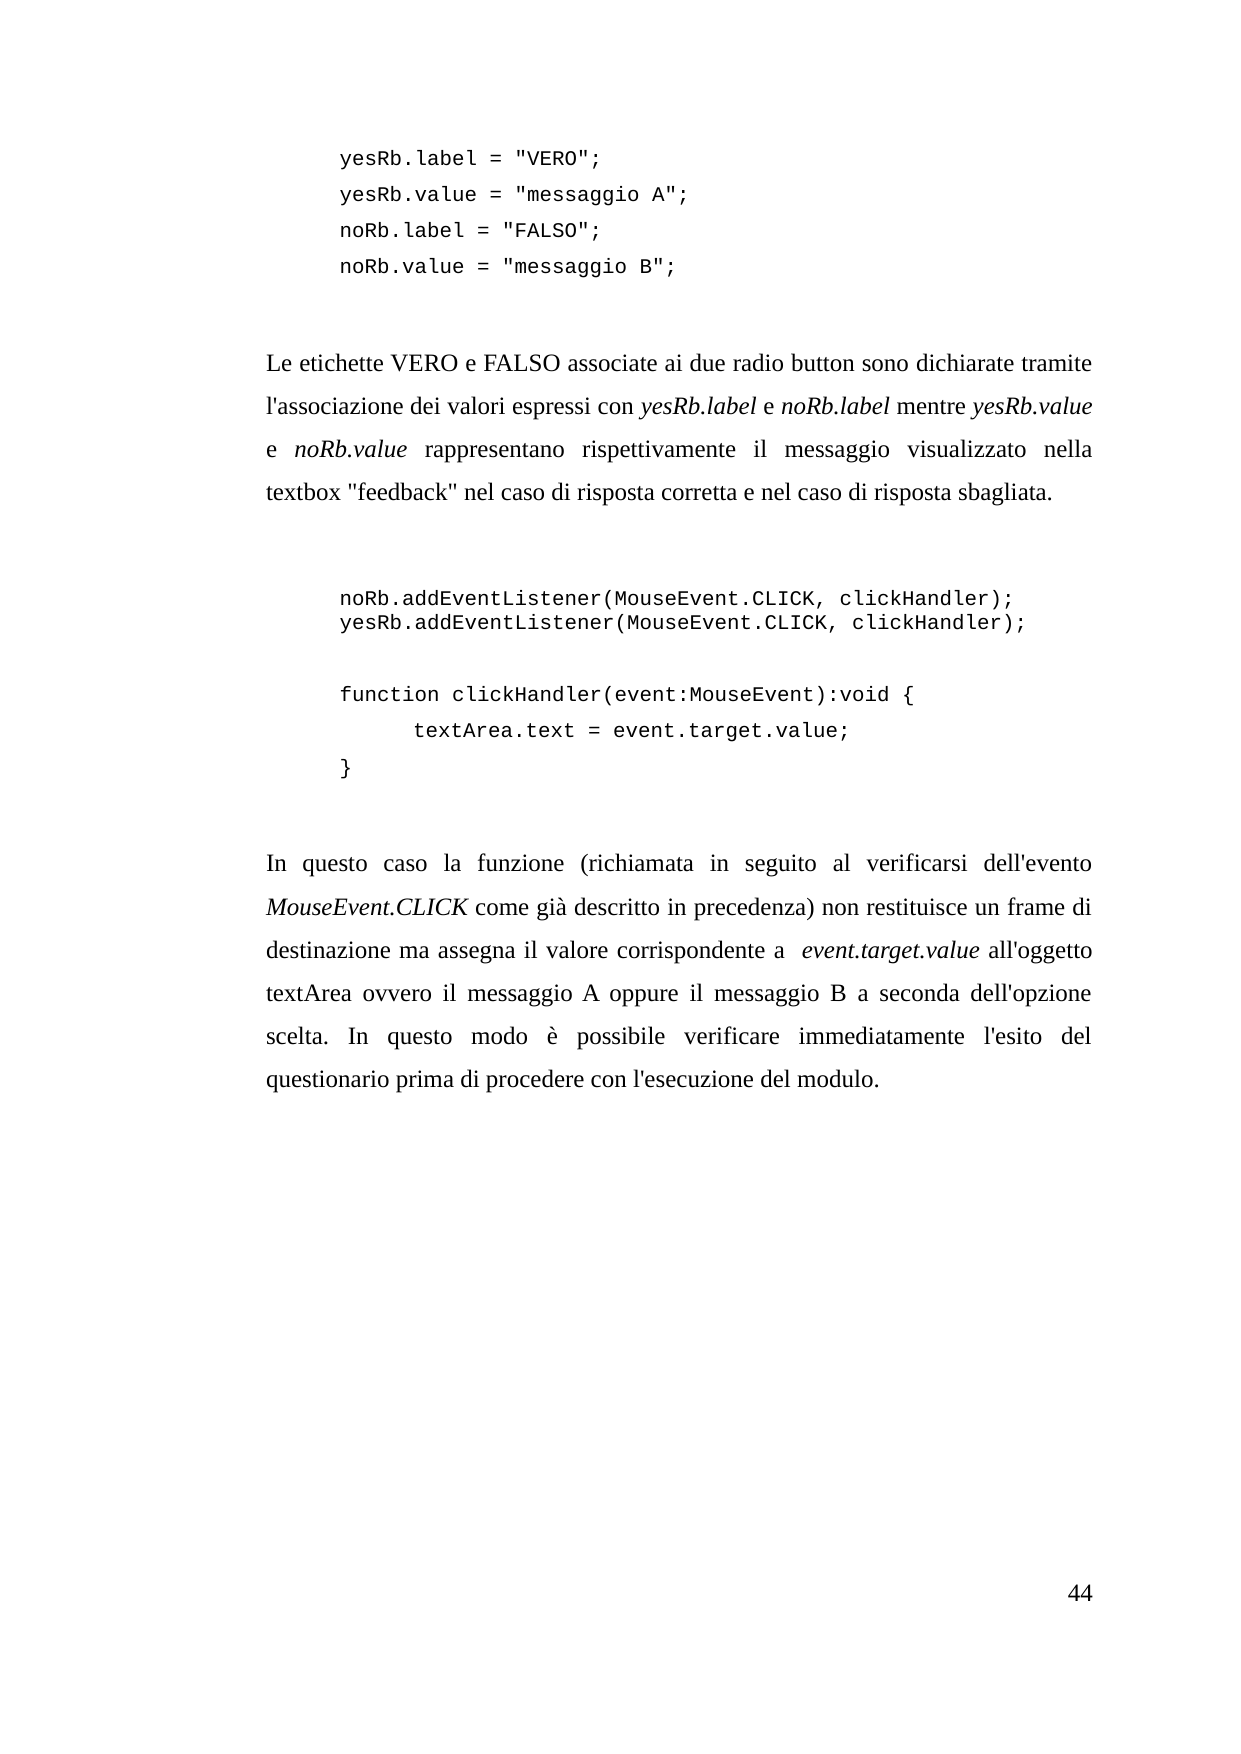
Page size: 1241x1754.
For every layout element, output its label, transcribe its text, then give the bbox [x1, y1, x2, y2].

text yesRb.label = "VERO"; [266, 148, 1093, 171]
text noRb.addEventListener(MouseEvent.CLICK, clickHandler); [266, 588, 1093, 612]
text function clickHandler(event:MouseEvent):void { [266, 684, 1093, 708]
text textArea.text = event.target.value; [266, 721, 1093, 744]
text noRb.label = "FALSO"; [266, 220, 1093, 243]
text Le etichette VERO e FALSO associate ai due radio button sono dichiarate tramite l'associazione dei valori espressi con yesRb.label e noRb.label mentre yesRb.value e noRb.value rappresentano rispettivamente il messaggio visualizzato nella textbox "feedback" nel caso di risposta corretta e nel caso di risposta sbagliata. [266, 348, 1093, 506]
text In questo caso la funzione (richiamata in seguito al verificarsi dell'evento MouseEvent.CLICK come già descritto in precedenza) non restituisce un frame di destinazione ma assegna il valore corrispondente a event.target.value all'oggetto textArea ovvero il messaggio A oppure il messaggio B a seconda dell'opzione scelta. In questo modo è possibile verificare immediatamente l'esito del questionario prima di procedere con l'esecuzione del modulo. [266, 848, 1093, 1093]
text noRb.value = "messaggio B"; [266, 256, 1093, 280]
text yesRb.value = "messaggio A"; [266, 184, 1093, 207]
text } [266, 757, 1093, 780]
text yesRb.addEventListener(MouseEvent.CLICK, clickHandler); [266, 612, 1093, 636]
